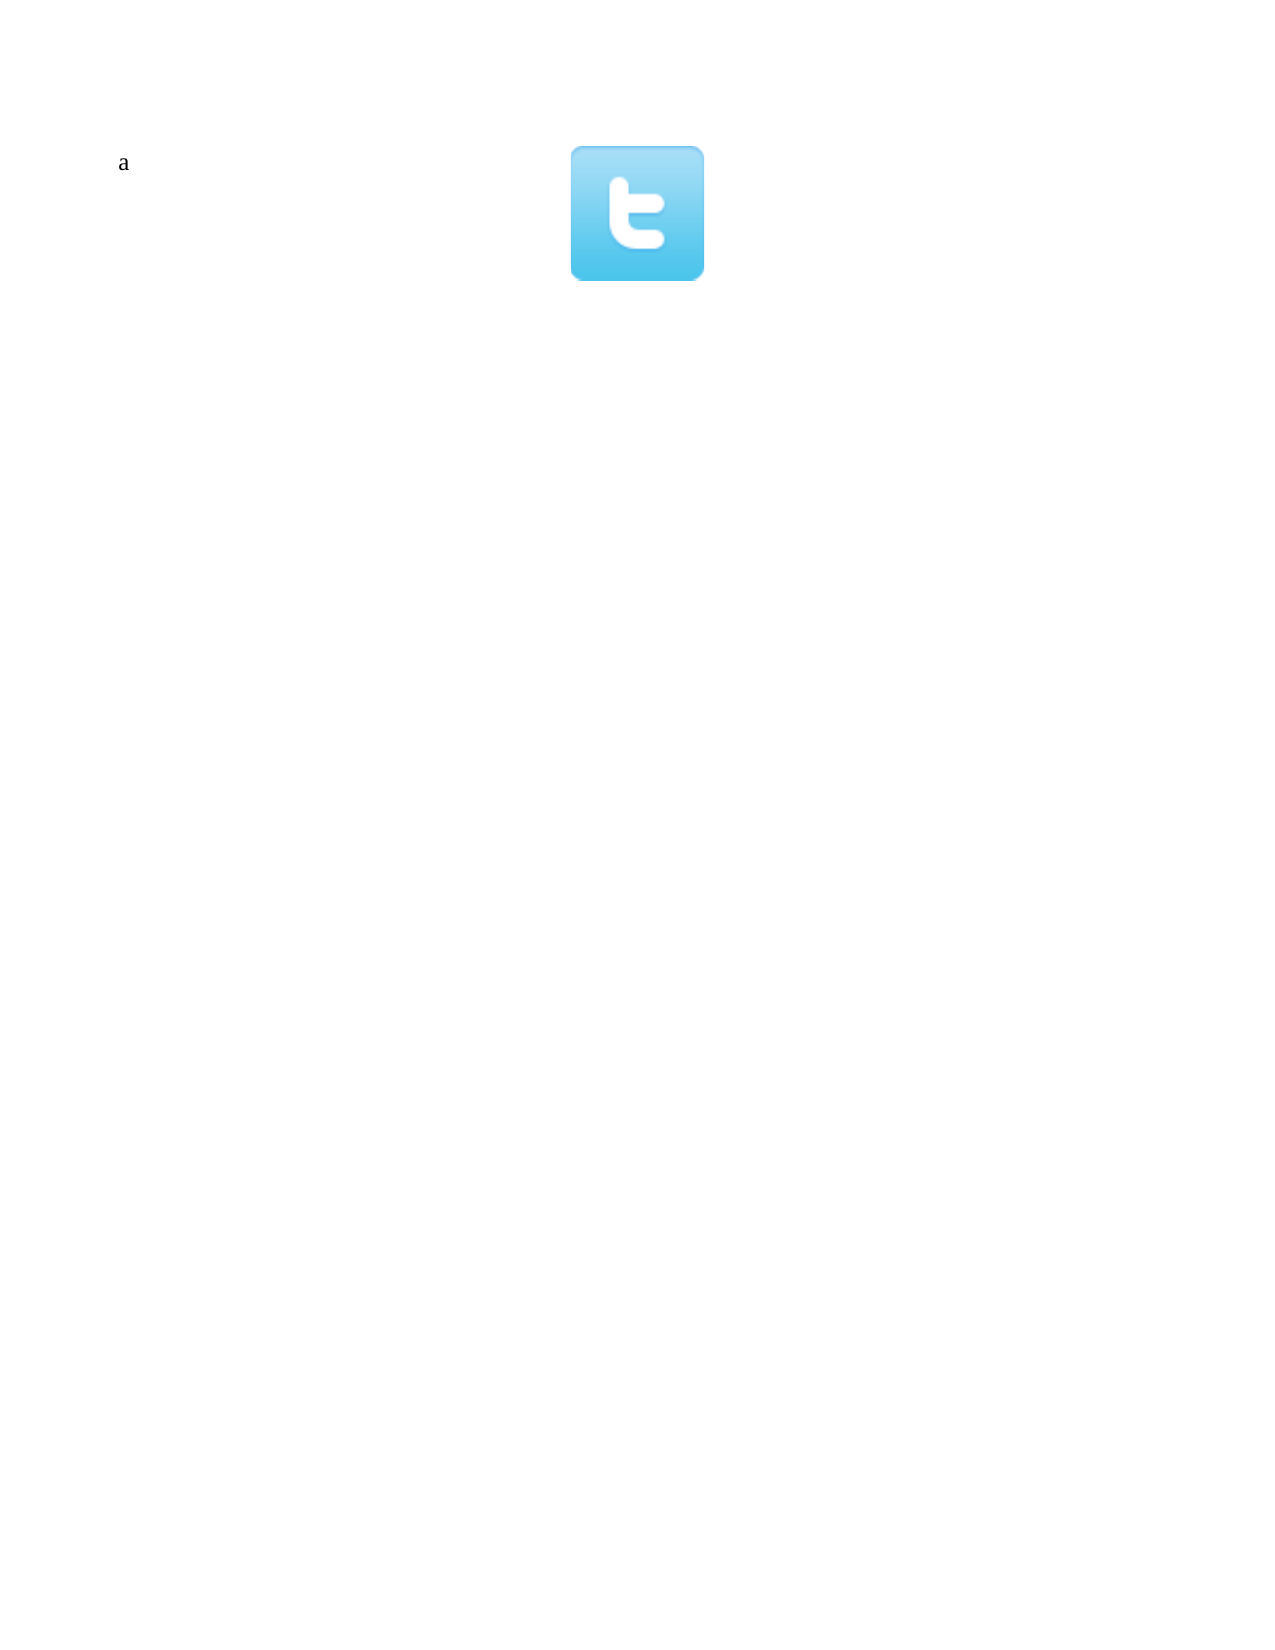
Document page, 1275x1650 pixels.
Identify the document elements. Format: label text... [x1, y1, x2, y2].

text a [118, 147, 570, 176]
text [705, 147, 1157, 176]
picture [570, 146, 705, 281]
